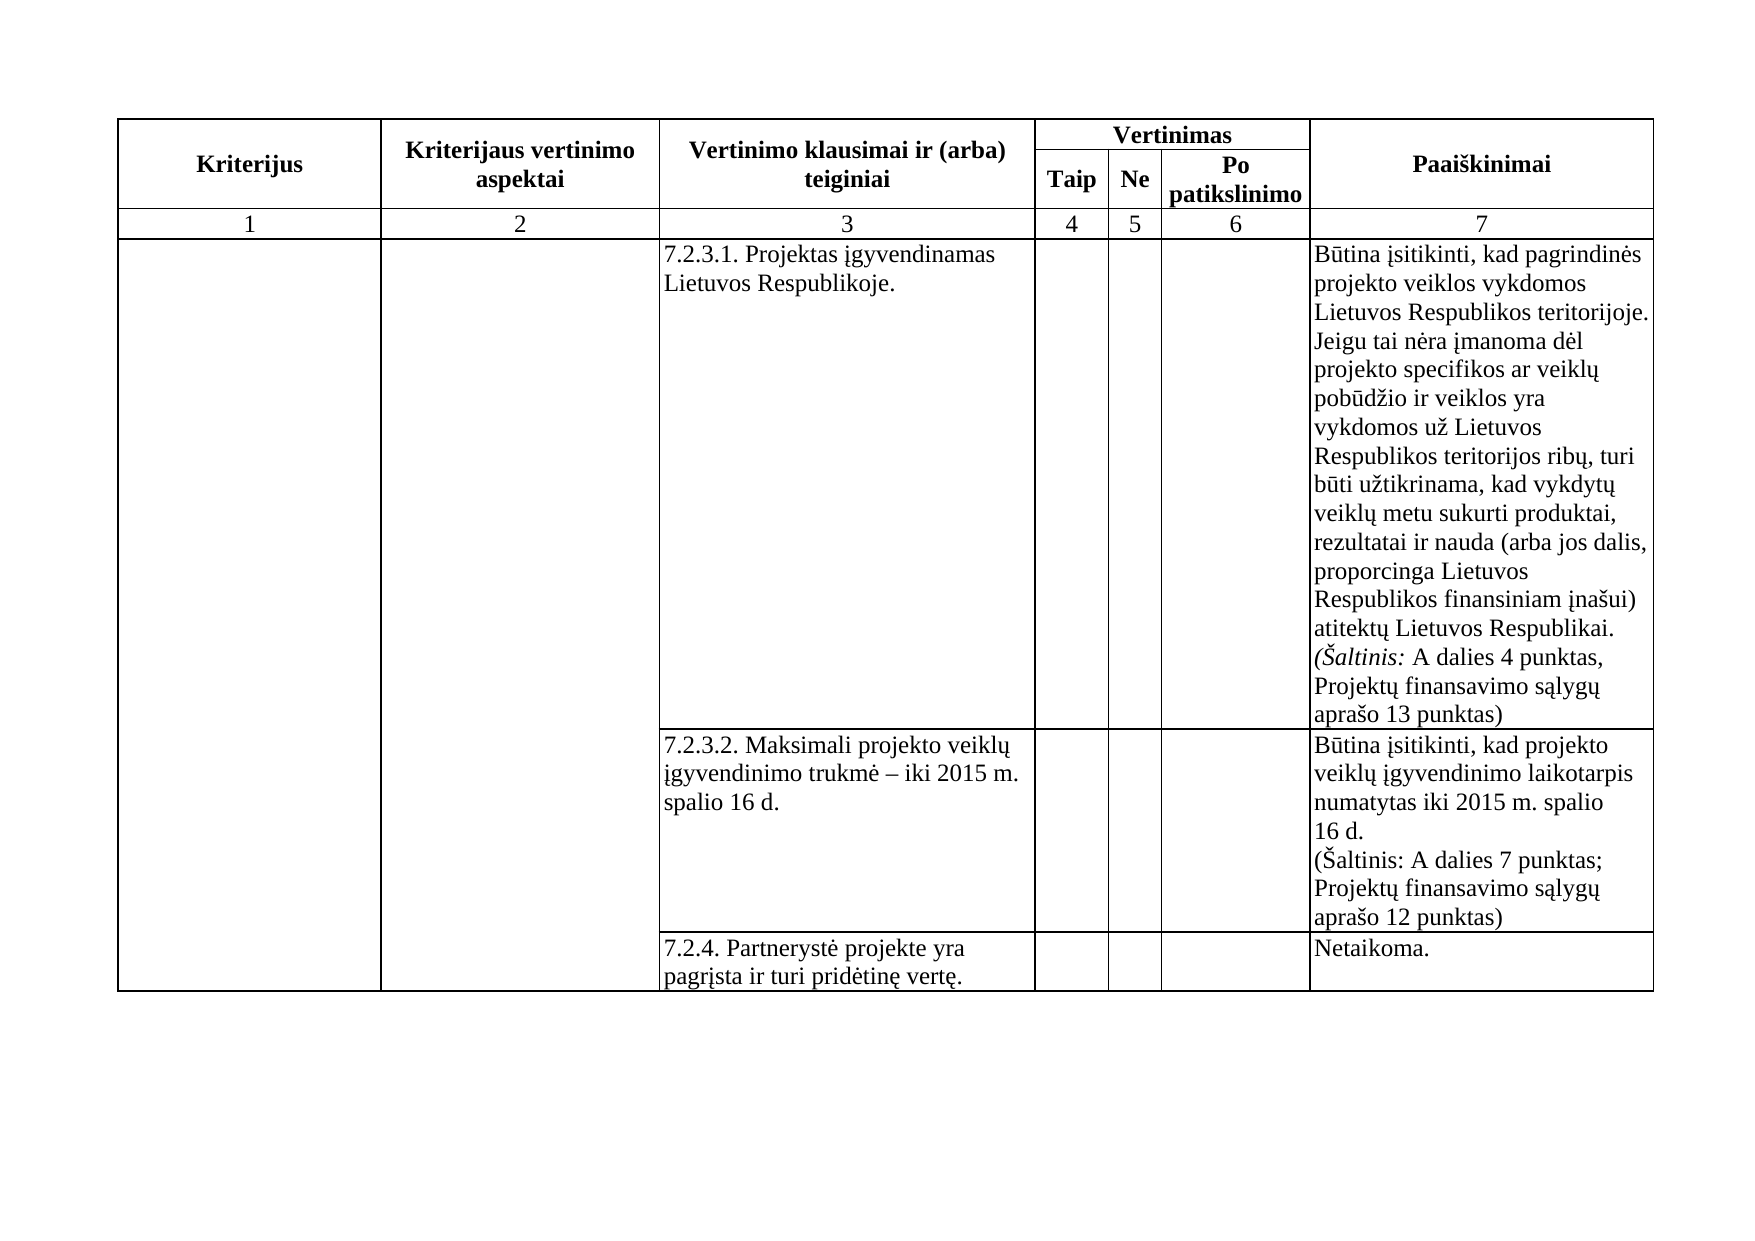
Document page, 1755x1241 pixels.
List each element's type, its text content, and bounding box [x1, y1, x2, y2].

table_header Kriterijaus vertinimo aspektai [382, 120, 659, 208]
table_header Paaiškinimai [1311, 120, 1653, 208]
table_cell [1036, 933, 1108, 990]
table_cell 3 [660, 209, 1034, 238]
table_cell 7 [1311, 209, 1653, 238]
table_cell 7.2.4. Partnerystė projekte yra pagrįsta ir turi pridėtinę vertę. [660, 933, 1034, 990]
table_header Vertinimo klausimai ir (arba) teiginiai [660, 120, 1034, 208]
table_header Kriterijus [119, 120, 380, 208]
table_header Vertinimas [1036, 120, 1309, 148]
table_cell Netaikoma. [1311, 933, 1653, 990]
table_cell [1109, 933, 1161, 990]
table_cell Taip [1036, 150, 1108, 208]
table_cell [1036, 730, 1108, 931]
table_cell Ne [1109, 150, 1161, 208]
table_cell 6 [1162, 209, 1309, 238]
table_cell [1162, 933, 1309, 990]
table_cell [382, 240, 659, 990]
table_cell [1162, 240, 1309, 728]
table_cell [1162, 730, 1309, 931]
table_cell 7.2.3.2. Maksimali projekto veiklų įgyvendinimo trukmė – iki 2015 m. spalio 16 d. [660, 730, 1034, 931]
table_cell Po patikslinimo [1162, 150, 1309, 208]
table_cell 5 [1109, 209, 1161, 238]
table_cell 4 [1036, 209, 1108, 238]
table_cell [1109, 730, 1161, 931]
table_cell [1109, 240, 1161, 728]
table_cell [119, 240, 380, 990]
table_cell Būtina įsitikinti, kad pagrindinės projekto veiklos vykdomos Lietuvos Respublikos teritorijoje. Jeigu tai nėra įmanoma dėl projekto specifikos ar veiklų pobūdžio ir veiklos yra vykdomos už Lietuvos Respublikos teritorijos ribų, turi būti užtikrinama, kad vykdytų veiklų metu sukurti produktai, rezultatai ir nauda (arba jos dalis, proporcinga Lietuvos Respublikos finansiniam įnašui) atitektų Lietuvos Respublikai. (Šaltinis: A dalies 4 punktas, Projektų finansavimo sąlygų aprašo 13 punktas) [1311, 240, 1653, 728]
table_cell 2 [382, 209, 659, 238]
table_cell 7.2.3.1. Projektas įgyvendinamas Lietuvos Respublikoje. [660, 240, 1034, 728]
table_cell 1 [119, 209, 380, 238]
table_cell [1036, 240, 1108, 728]
table_cell Būtina įsitikinti, kad projekto veiklų įgyvendinimo laikotarpis numatytas iki 2015 m. spalio 16 d. (Šaltinis: A dalies 7 punktas; Projektų finansavimo sąlygų aprašo 12 punktas) [1311, 730, 1653, 931]
